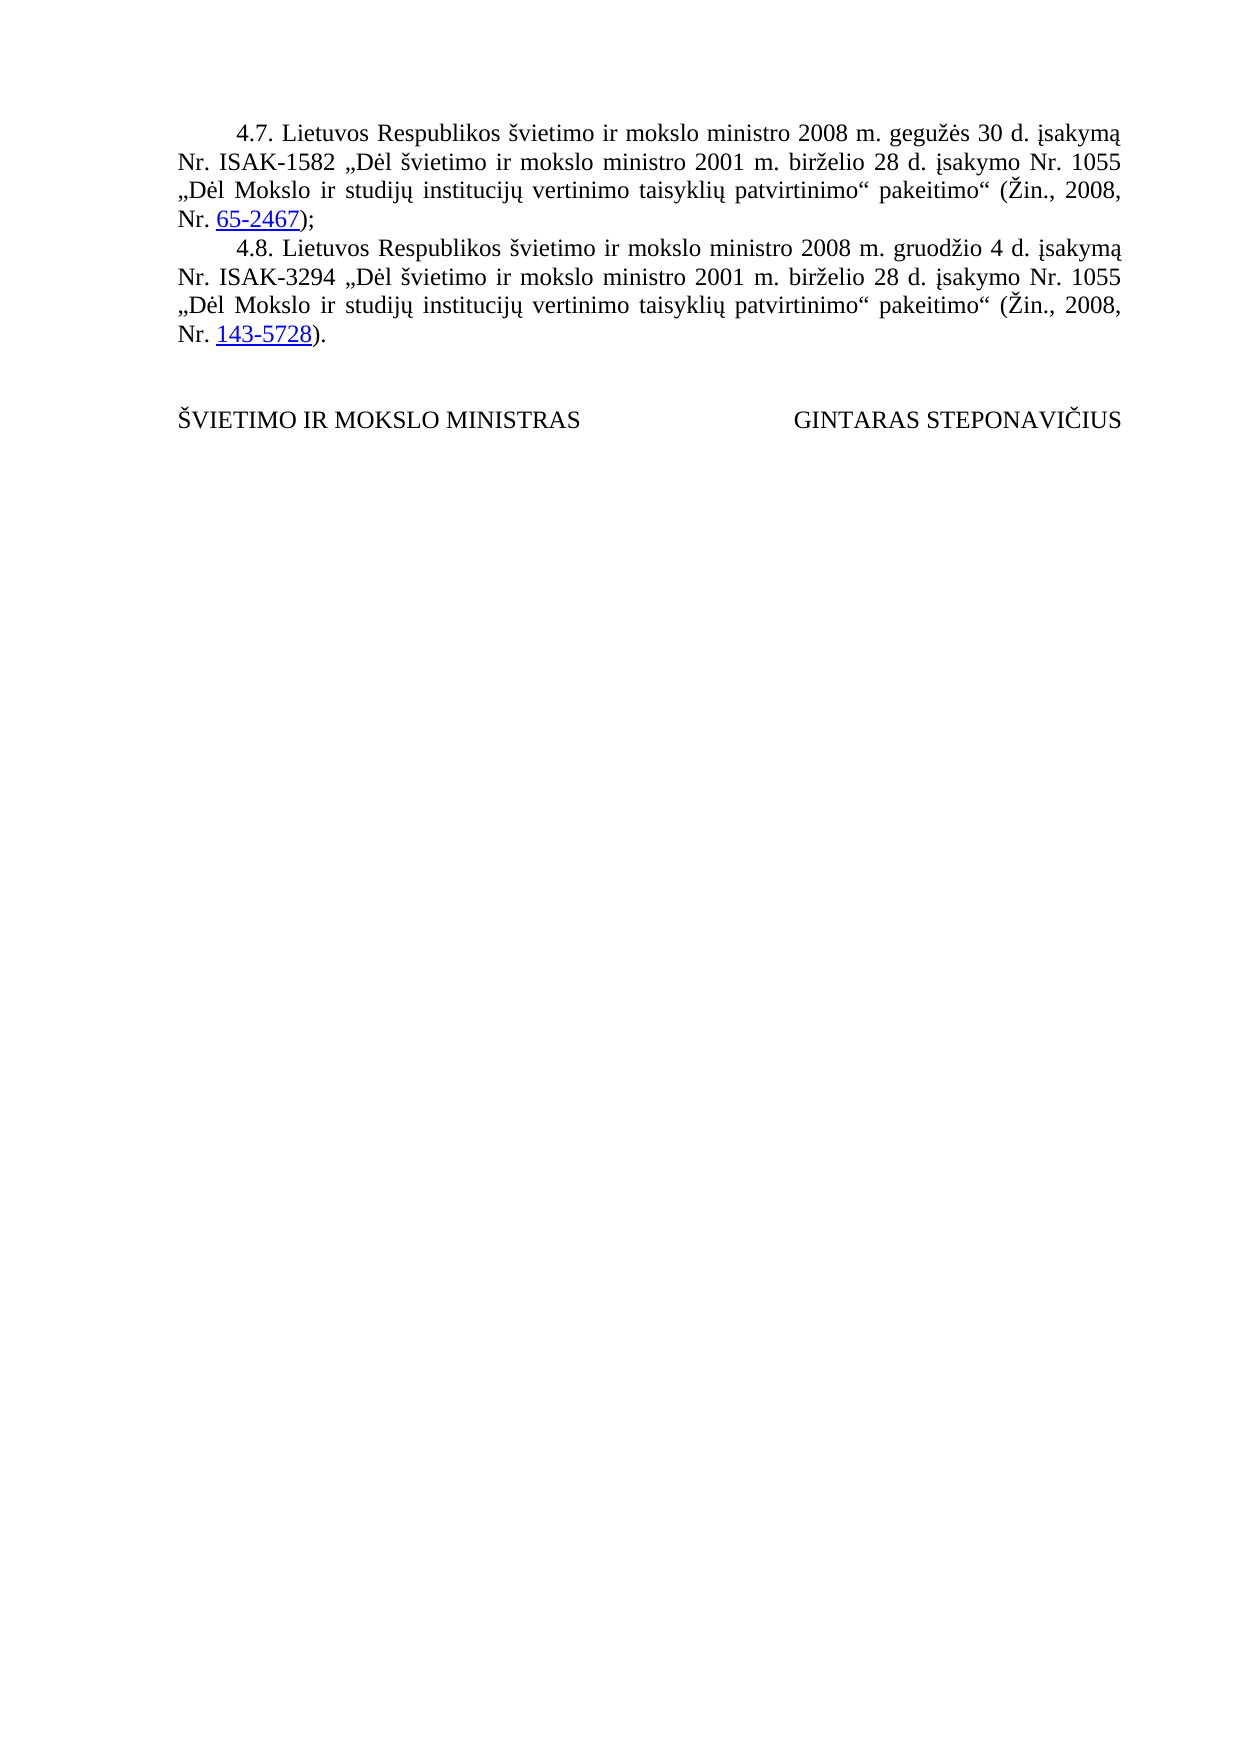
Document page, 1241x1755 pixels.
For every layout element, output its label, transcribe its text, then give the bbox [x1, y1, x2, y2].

text 4.8. Lietuvos Respublikos švietimo ir mokslo ministro 2008 m. gruodžio 4 d. įsakymą Nr. ISAK-3294 „Dėl švietimo ir mokslo ministro 2001 m. birželio 28 d. įsakymo Nr. 1055 „Dėl Mokslo ir studijų institucijų vertinimo taisyklių patvirtinimo“ pakeitimo“ (Žin., 2008, Nr. 143-5728). [177, 233, 1122, 348]
text 4.7. Lietuvos Respublikos švietimo ir mokslo ministro 2008 m. gegužės 30 d. įsakymą Nr. ISAK-1582 „Dėl švietimo ir mokslo ministro 2001 m. birželio 28 d. įsakymo Nr. 1055 „Dėl Mokslo ir studijų institucijų vertinimo taisyklių patvirtinimo“ pakeitimo“ (Žin., 2008, Nr. 65-2467); [177, 118, 1122, 233]
text Švietimo ir mokslo ministras Gintaras Steponavičius [177, 406, 1122, 434]
